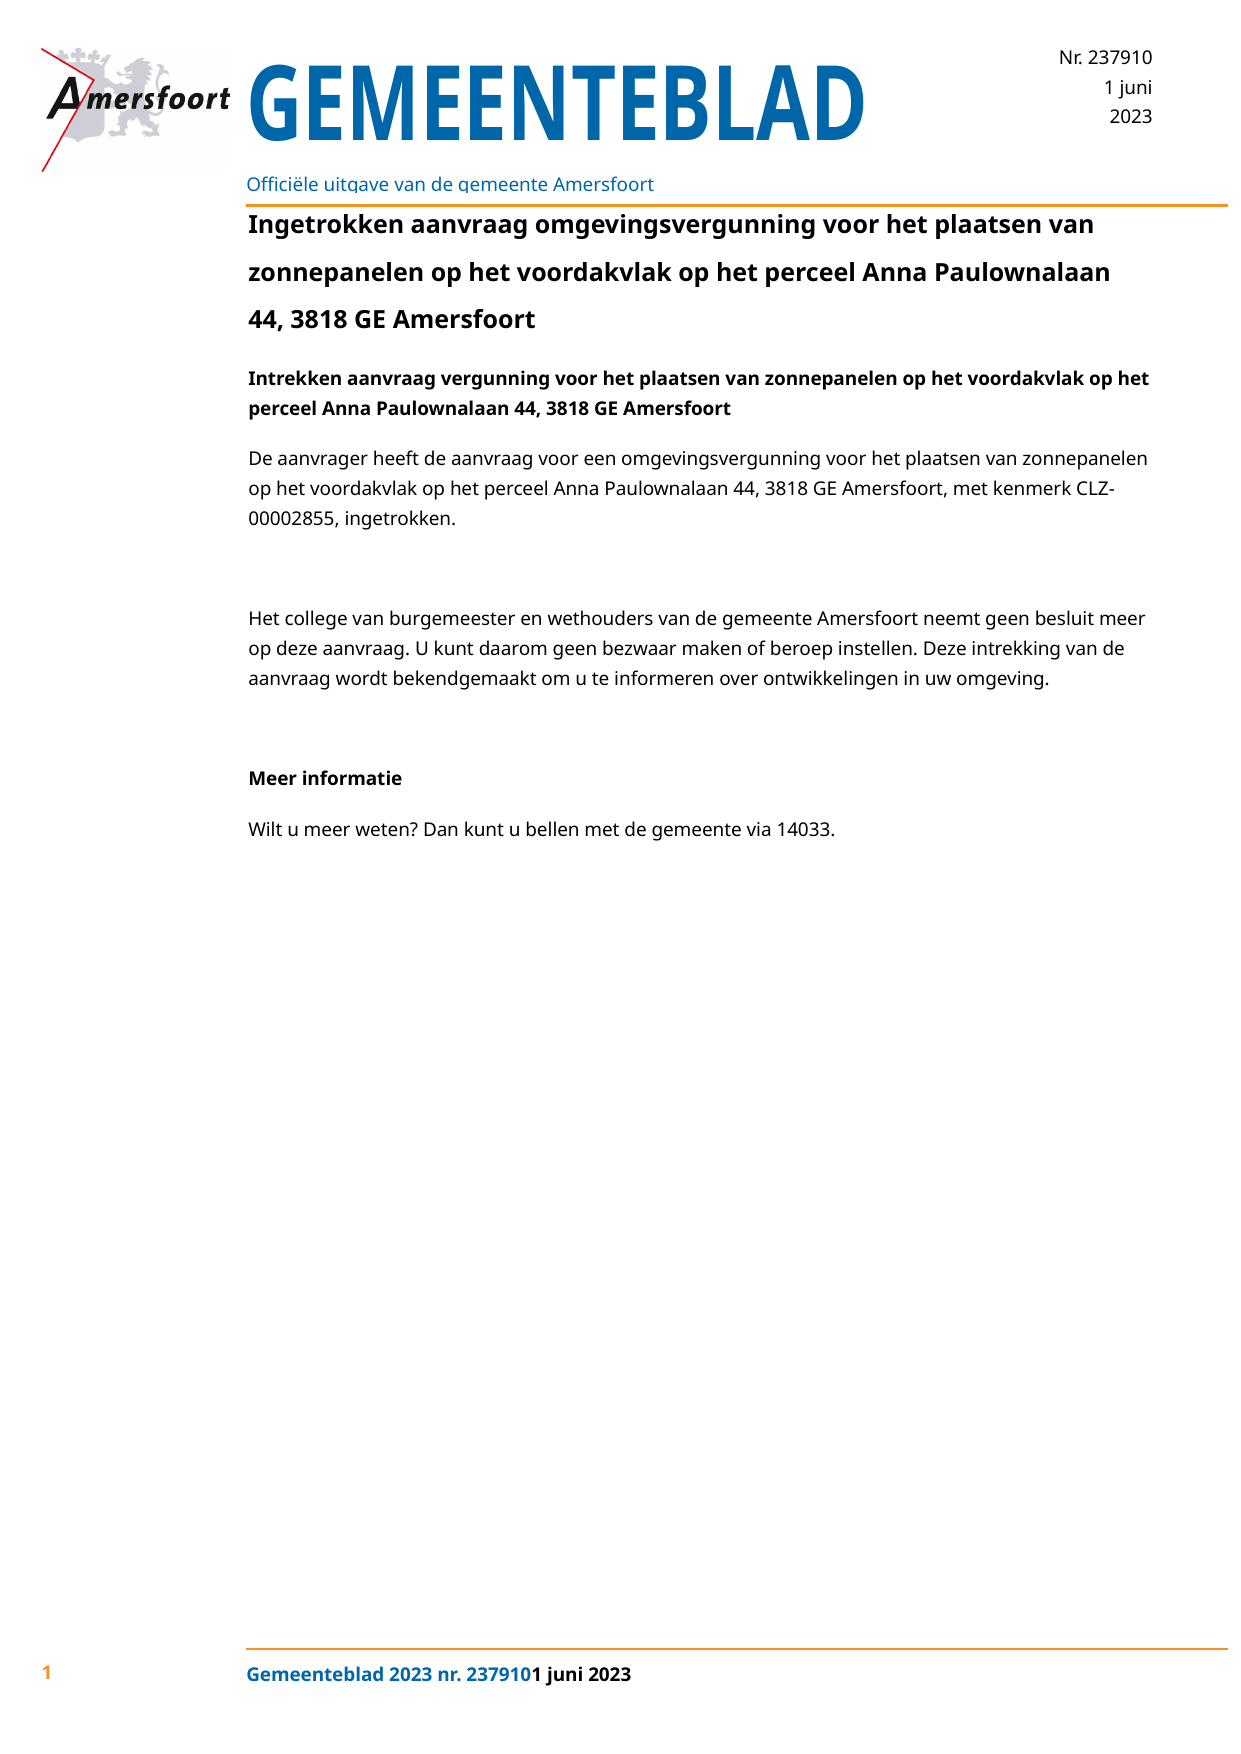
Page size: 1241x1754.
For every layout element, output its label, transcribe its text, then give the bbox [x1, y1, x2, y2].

text Het college van burgemeester en wethouders van de gemeente Amersfoort neemt geen besluit meer op deze aanvraag. U kunt daarom geen bezwaar maken of beroep instellen. Deze intrekking van de aanvraag wordt bekendgemaakt om u te informeren over ontwikkelingen in uw omgeving. [248, 606, 1152, 690]
text Meer informatie [248, 766, 1152, 791]
text De aanvrager heeft de aanvraag voor een omgevingsvergunning voor het plaatsen van zonnepanelen op het voordakvlak op het perceel Anna Paulownalaan 44, 3818 GE Amersfoort, met kenmerk CLZ-00002855, ingetrokken. [248, 446, 1152, 530]
text Ingetrokken aanvraag omgevingsvergunning voor het plaatsen van zonnepanelen op het voordakvlak op het perceel Anna Paulownalaan 44, 3818 GE Amersfoort [248, 207, 1152, 336]
text Wilt u meer weten? Dan kunt u bellen met de gemeente via 14033. [248, 816, 1152, 842]
text Intrekken aanvraag vergunning voor het plaatsen van zonnepanelen op het voordakvlak op het perceel Anna Paulownalaan 44, 3818 GE Amersfoort [248, 366, 1152, 421]
picture [41, 47, 231, 172]
